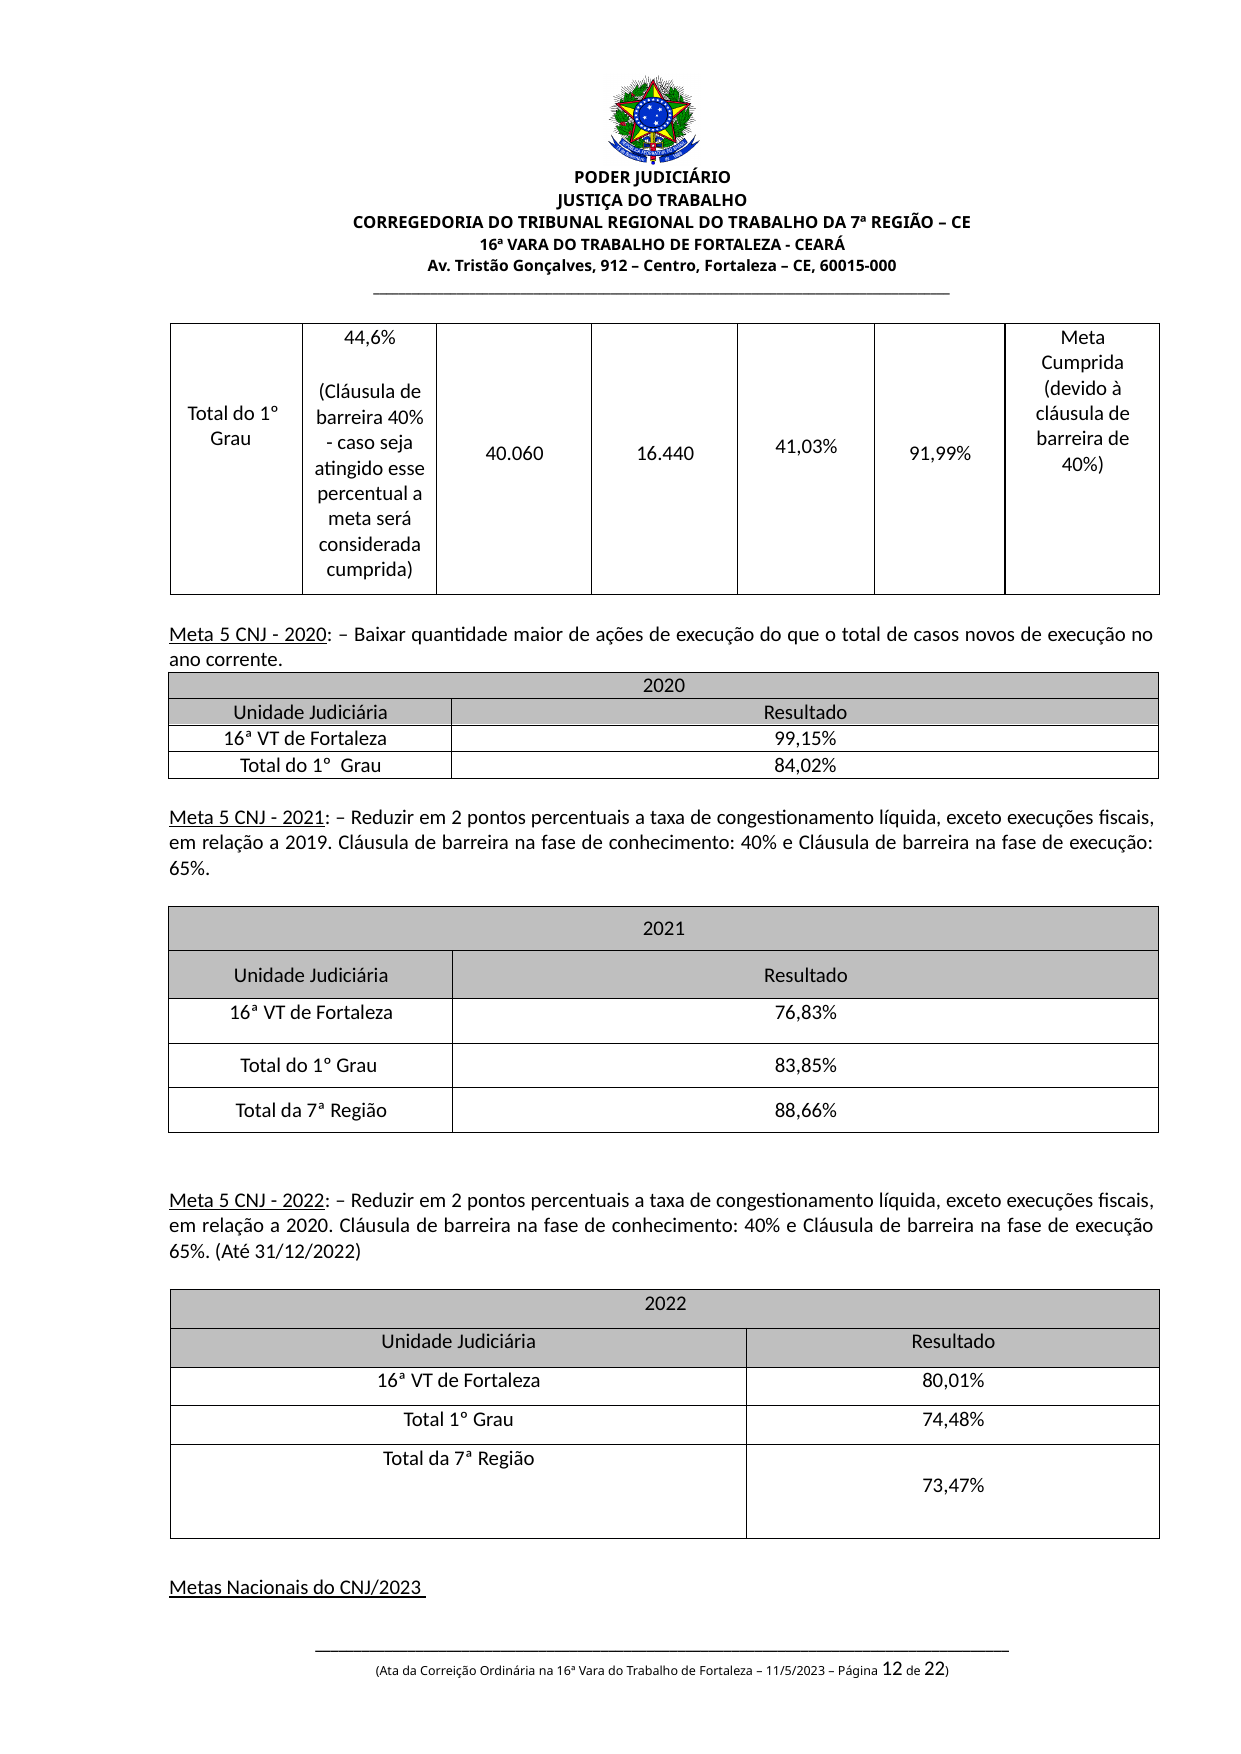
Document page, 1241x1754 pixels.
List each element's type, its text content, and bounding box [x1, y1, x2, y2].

table_cell 16ª VT de Fortaleza [169, 999, 452, 1042]
table_header 2022 [171, 1290, 1159, 1328]
table_cell 74,48% [747, 1406, 1159, 1444]
table_cell Unidade Judiciária [171, 1329, 746, 1367]
table_cell Total do 1º Grau [171, 324, 302, 594]
subtitle Meta 5 CNJ - 2022: – Reduzir em 2 pontos percentuais a taxa de congestionamento líquida, exceto execuções fiscais, em relação a 2020. Cláusula de barreira na fase de conhecimento: 40% e Cláusula de barreira na fase de execução 65%. (Até 31/12/2022) [169, 1187, 1155, 1263]
table_cell 40.060 [437, 324, 591, 594]
table_cell Unidade Judiciária [169, 951, 452, 998]
table_cell Resultado [747, 1329, 1159, 1367]
table_cell 16ª VT de Fortaleza [169, 726, 451, 751]
subtitle Meta 5 CNJ - 2021: – Reduzir em 2 pontos percentuais a taxa de congestionamento líquida, exceto execuções fiscais, em relação a 2019. Cláusula de barreira na fase de conhecimento: 40% e Cláusula de barreira na fase de execução: 65%. [169, 804, 1155, 880]
table_cell Resultado [453, 951, 1158, 998]
table_cell 83,85% [453, 1044, 1158, 1087]
table_cell Total da 7ª Região [171, 1445, 746, 1538]
table_cell Resultado [452, 699, 1158, 724]
table_header 2021 [169, 907, 1158, 950]
table_cell Meta Cumprida (devido à cláusula de barreira de 40%) [1006, 324, 1159, 594]
picture [603, 73, 702, 166]
table_cell 16.440 [592, 324, 737, 594]
subtitle Metas Nacionais do CNJ/2023 [169, 1574, 1155, 1600]
table_cell 16ª VT de Fortaleza [171, 1368, 746, 1405]
table_cell 73,47% [747, 1445, 1159, 1538]
table_cell 41,03% [738, 324, 874, 594]
table_cell 84,02% [452, 752, 1158, 777]
table_cell 44,6% (Cláusula de barreira 40% - caso seja atingido esse percentual a meta será considerada cumprida) [303, 324, 436, 594]
table_cell Total do 1º Grau [169, 1044, 452, 1087]
table_cell Total 1º Grau [171, 1406, 746, 1444]
table_cell 91,99% [875, 324, 1004, 594]
table_cell Unidade Judiciária [169, 699, 451, 724]
table_cell 99,15% [452, 726, 1158, 751]
table_cell Total do 1º Grau [169, 752, 451, 777]
table_cell 80,01% [747, 1368, 1159, 1405]
table_header 2020 [169, 673, 1158, 698]
subtitle Meta 5 CNJ - 2020: – Baixar quantidade maior de ações de execução do que o total de casos novos de execução no ano corrente. [169, 621, 1155, 672]
table_cell 76,83% [453, 999, 1158, 1042]
table_cell 88,66% [453, 1088, 1158, 1132]
table_cell Total da 7ª Região [169, 1088, 452, 1132]
